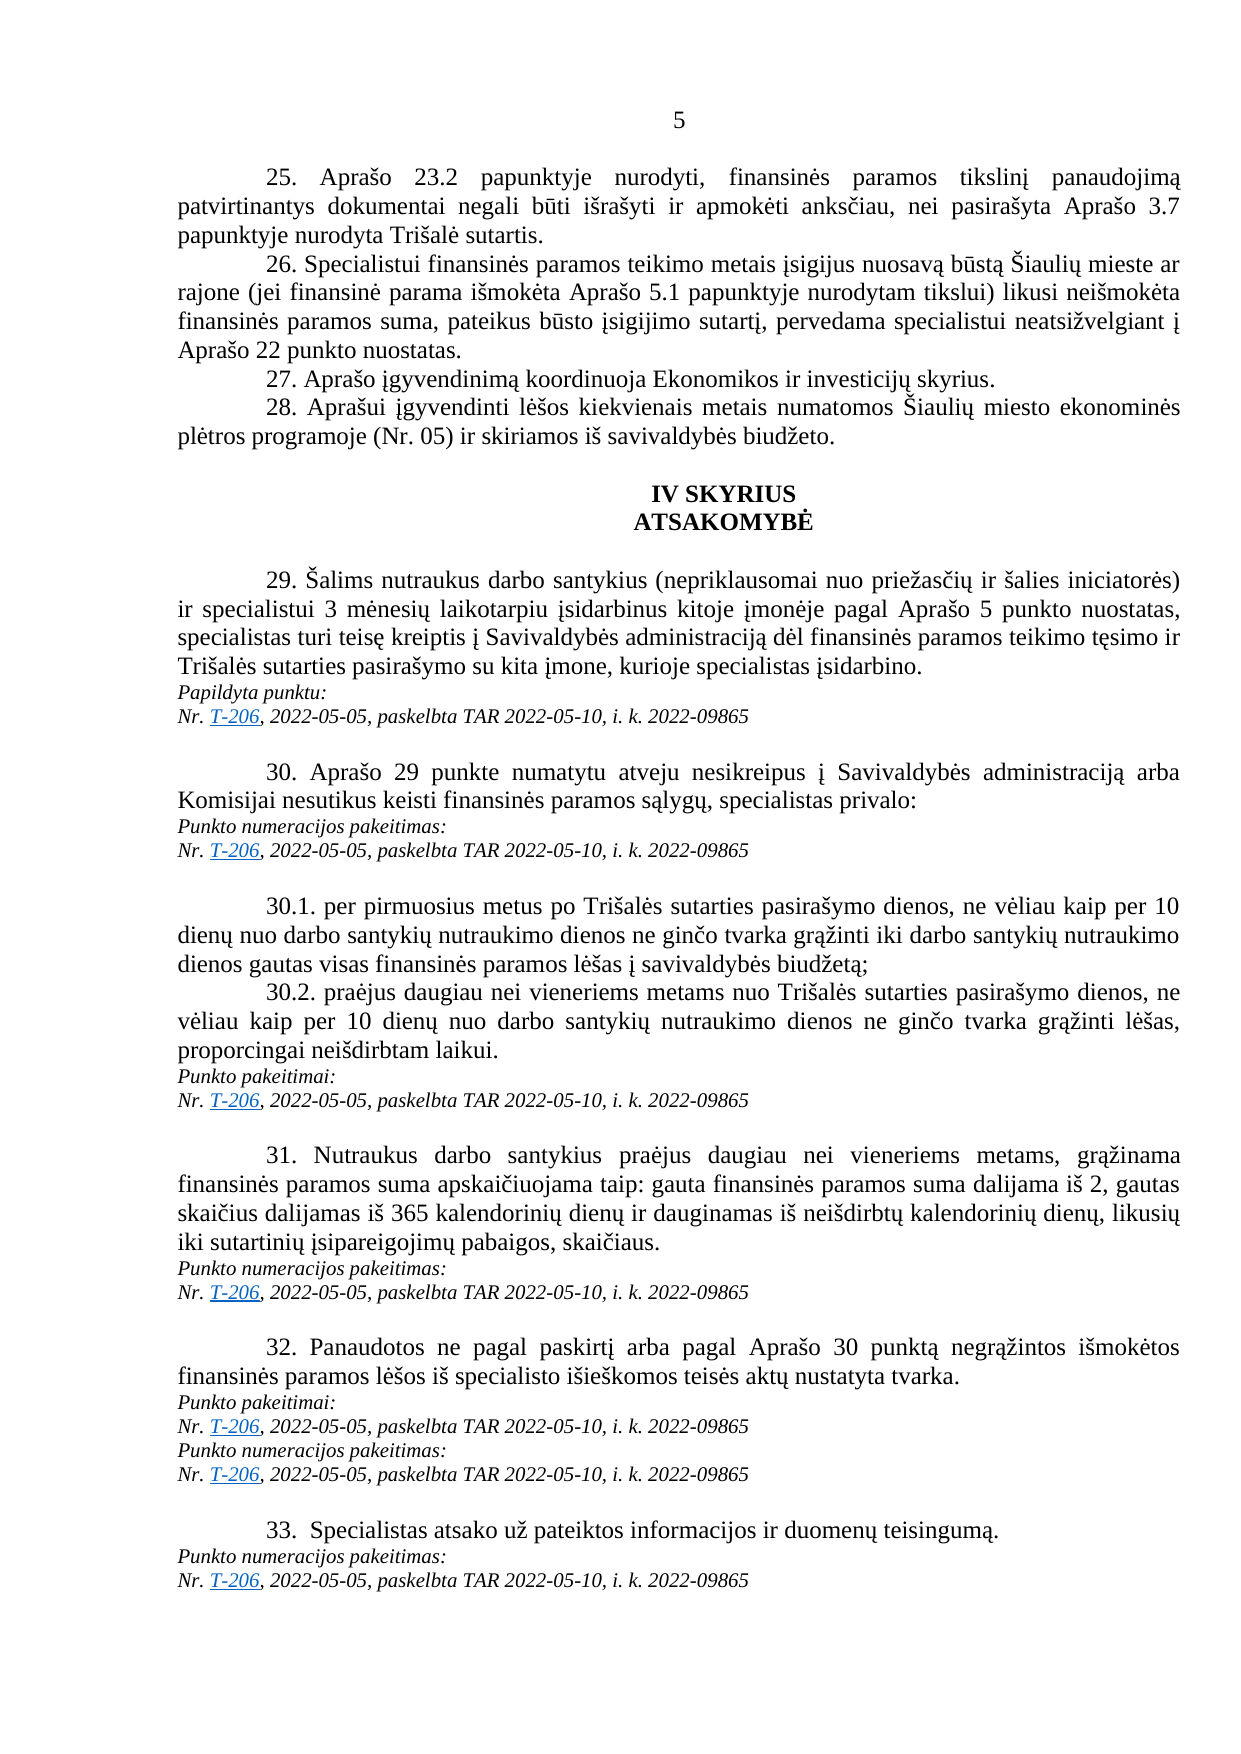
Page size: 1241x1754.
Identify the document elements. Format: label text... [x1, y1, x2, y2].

text Nr. T-206, 2022-05-05, paskelbta TAR 2022-05-10, i. k. 2022-09865 [177, 1568, 1181, 1592]
text IV SKYRIUS [177, 479, 1181, 507]
text Nr. T-206, 2022-05-05, paskelbta TAR 2022-05-10, i. k. 2022-09865 [177, 838, 1181, 862]
text Nr. T-206, 2022-05-05, paskelbta TAR 2022-05-10, i. k. 2022-09865 [177, 1088, 1181, 1112]
text Punkto numeracijos pakeitimas: [177, 814, 1181, 838]
text ATSAKOMYBĖ [177, 507, 1181, 536]
text 31. Nutraukus darbo santykius praėjus daugiau nei vieneriems metams, grąžinama finansinės paramos suma apskaičiuojama taip: gauta finansinės paramos suma dalijama iš 2, gautas skaičius dalijamas iš 365 kalendorinių dienų ir dauginamas iš neišdirbtų kalendorinių dienų, likusių iki sutartinių įsipareigojimų pabaigos, skaičiaus. [177, 1141, 1181, 1256]
text Punkto pakeitimai: [177, 1390, 1181, 1414]
text 26. Specialistui finansinės paramos teikimo metais įsigijus nuosavą būstą Šiaulių mieste ar rajone (jei finansinė parama išmokėta Aprašo 5.1 papunktyje nurodytam tikslui) likusi neišmokėta finansinės paramos suma, pateikus būsto įsigijimo sutartį, pervedama specialistui neatsižvelgiant į Aprašo 22 punkto nuostatas. [177, 249, 1181, 364]
text 25. Aprašo 23.2 papunktyje nurodyti, finansinės paramos tikslinį panaudojimą patvirtinantys dokumentai negali būti išrašyti ir apmokėti anksčiau, nei pasirašyta Aprašo 3.7 papunktyje nurodyta Trišalė sutartis. [177, 162, 1181, 249]
text 32. Panaudotos ne pagal paskirtį arba pagal Aprašo 30 punktą negrąžintos išmokėtos finansinės paramos lėšos iš specialisto išieškomos teisės aktų nustatyta tvarka. [177, 1332, 1181, 1390]
text Punkto numeracijos pakeitimas: [177, 1438, 1181, 1462]
text 30.1. per pirmuosius metus po Trišalės sutarties pasirašymo dienos, ne vėliau kaip per 10 dienų nuo darbo santykių nutraukimo dienos ne ginčo tvarka grąžinti iki darbo santykių nutraukimo dienos gautas visas finansinės paramos lėšas į savivaldybės biudžetą; [177, 891, 1181, 977]
text 27. Aprašo įgyvendinimą koordinuoja Ekonomikos ir investicijų skyrius. [177, 364, 1181, 392]
text Nr. T-206, 2022-05-05, paskelbta TAR 2022-05-10, i. k. 2022-09865 [177, 1414, 1181, 1438]
text Nr. T-206, 2022-05-05, paskelbta TAR 2022-05-10, i. k. 2022-09865 [177, 1462, 1181, 1486]
text 30.2. praėjus daugiau nei vieneriems metams nuo Trišalės sutarties pasirašymo dienos, ne vėliau kaip per 10 dienų nuo darbo santykių nutraukimo dienos ne ginčo tvarka grąžinti lėšas, proporcingai neišdirbtam laikui. [177, 977, 1181, 1064]
text Nr. T-206, 2022-05-05, paskelbta TAR 2022-05-10, i. k. 2022-09865 [177, 1280, 1181, 1304]
text Nr. T-206, 2022-05-05, paskelbta TAR 2022-05-10, i. k. 2022-09865 [177, 704, 1181, 728]
text Punkto pakeitimai: [177, 1064, 1181, 1088]
text 33. Specialistas atsako už pateiktos informacijos ir duomenų teisingumą. [177, 1515, 1181, 1544]
text Punkto numeracijos pakeitimas: [177, 1544, 1181, 1568]
text Punkto numeracijos pakeitimas: [177, 1256, 1181, 1280]
text Papildyta punktu: [177, 680, 1181, 704]
text 29. Šalims nutraukus darbo santykius (nepriklausomai nuo priežasčių ir šalies iniciatorės) ir specialistui 3 mėnesių laikotarpiu įsidarbinus kitoje įmonėje pagal Aprašo 5 punkto nuostatas, specialistas turi teisę kreiptis į Savivaldybės administraciją dėl finansinės paramos teikimo tęsimo ir Trišalės sutarties pasirašymo su kita įmone, kurioje specialistas įsidarbino. [177, 565, 1181, 680]
text 28. Aprašui įgyvendinti lėšos kiekvienais metais numatomos Šiaulių miesto ekonominės plėtros programoje (Nr. 05) ir skiriamos iš savivaldybės biudžeto. [177, 392, 1181, 450]
text 30. Aprašo 29 punkte numatytu atveju nesikreipus į Savivaldybės administraciją arba Komisijai nesutikus keisti finansinės paramos sąlygų, specialistas privalo: [177, 757, 1181, 814]
